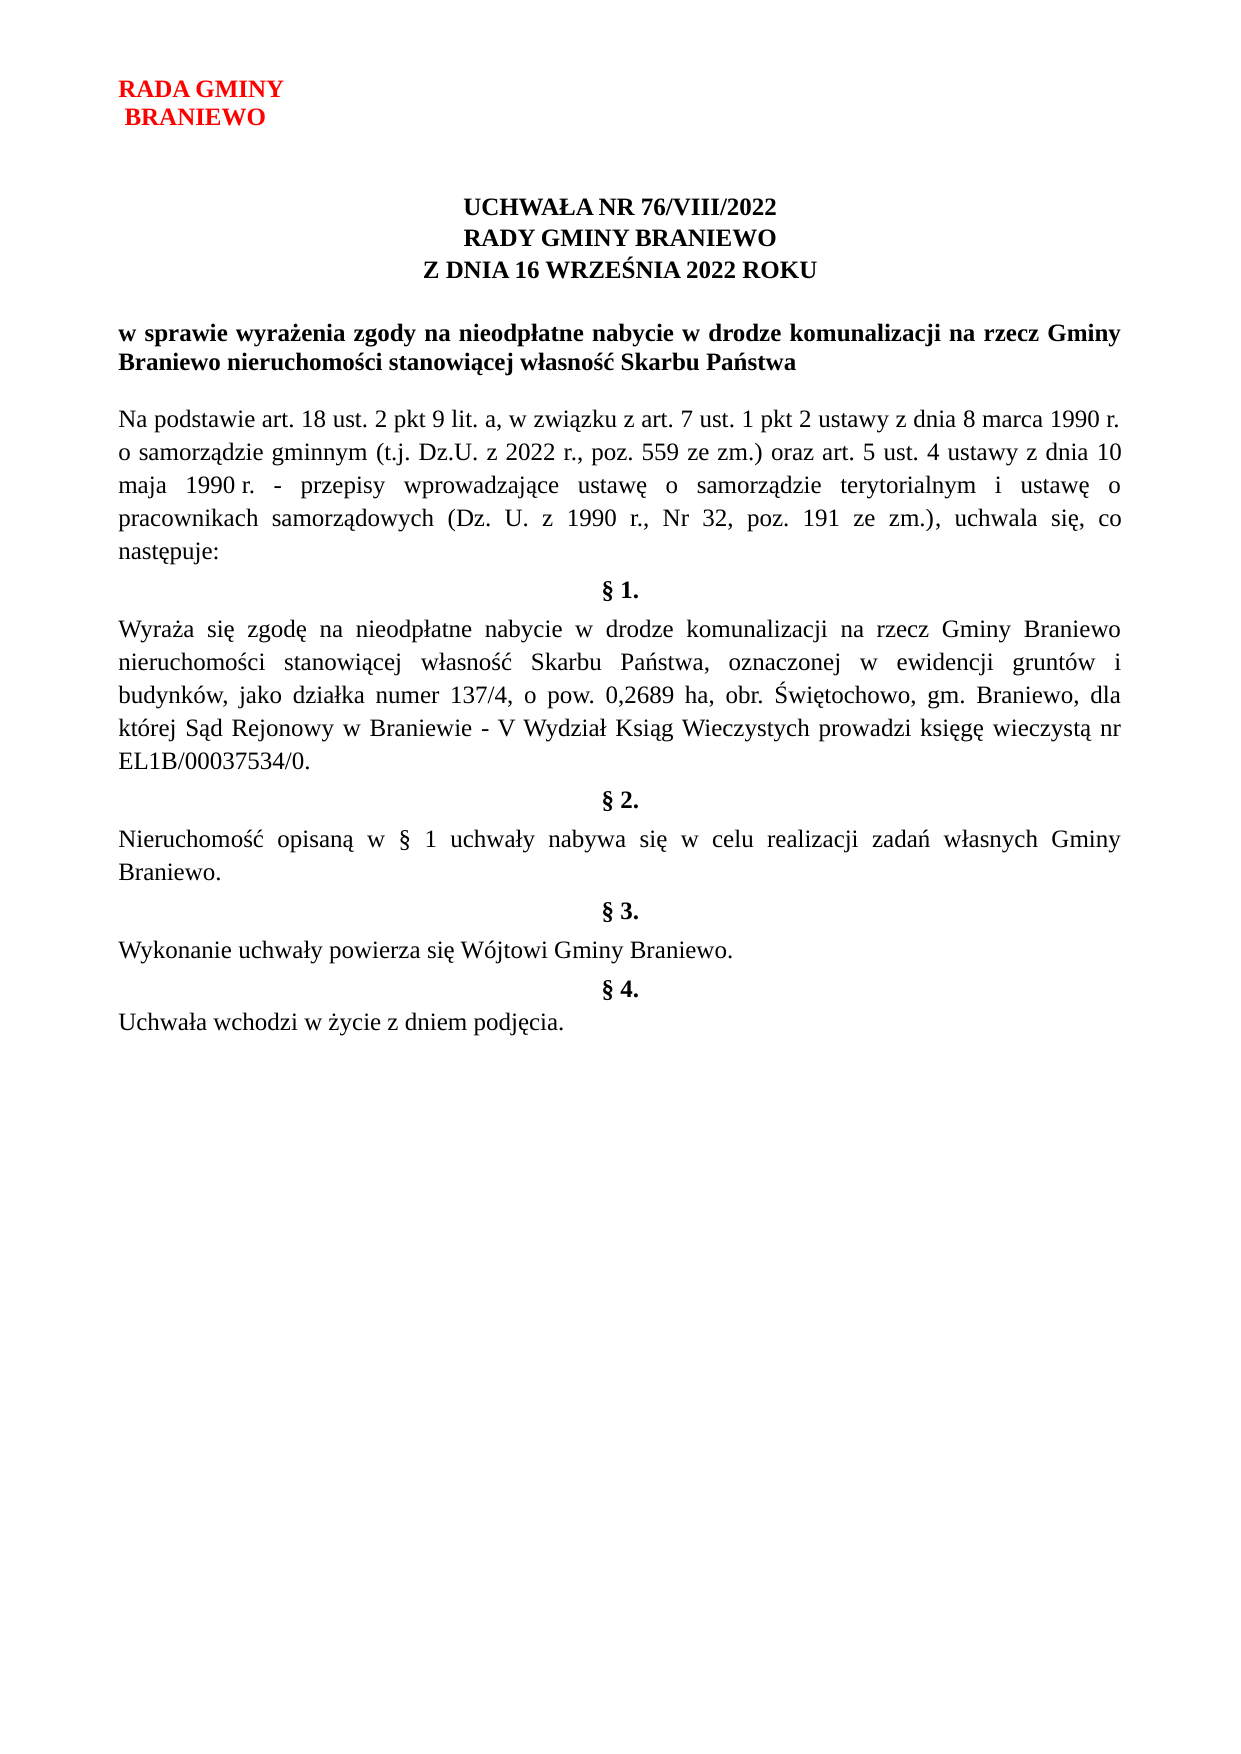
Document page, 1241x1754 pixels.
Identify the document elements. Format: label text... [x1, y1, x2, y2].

text w sprawie wyrażenia zgody na nieodpłatne nabycie w drodze komunalizacji na rzecz Gminy Braniewo nieruchomości stanowiącej własność Skarbu Państwa [118, 318, 1122, 375]
text § 3. [118, 896, 1122, 925]
text Na podstawie art. 18 ust. 2 pkt 9 lit. a, w związku z art. 7 ust. 1 pkt 2 ustawy z dnia 8 marca 1990 r. o samorządzie gminnym (t.j. Dz.U. z 2022 r., poz. 559 ze zm.) oraz art. 5 ust. 4 ustawy z dnia 10 maja 1990 r. - przepisy wprowadzające ustawę o samorządzie terytorialnym i ustawę o pracownikach samorządowych (Dz. U. z 1990 r., Nr 32, poz. 191 ze zm.), uchwala się, co następuje: [118, 404, 1122, 565]
text § 2. [118, 785, 1122, 814]
text UCHWAŁA NR 76/VIII/2022 [118, 192, 1122, 220]
text Uchwała wchodzi w życie z dniem podjęcia. [118, 1007, 1122, 1036]
text § 4. [118, 974, 1122, 1003]
text Nieruchomość opisaną w § 1 uchwały nabywa się w celu realizacji zadań własnych Gminy Braniewo. [118, 824, 1122, 886]
text RADY GMINY BRANIEWO [118, 223, 1122, 252]
text § 1. [118, 575, 1122, 604]
text Wyraża się zgodę na nieodpłatne nabycie w drodze komunalizacji na rzecz Gminy Braniewo nieruchomości stanowiącej własność Skarbu Państwa, oznaczonej w ewidencji gruntów i budynków, jako działka numer 137/4, o pow. 0,2689 ha, obr. Świętochowo, gm. Braniewo, dla której Sąd Rejonowy w Braniewie - V Wydział Ksiąg Wieczystych prowadzi księgę wieczystą nr EL1B/00037534/0. [118, 614, 1122, 775]
text Z DNIA 16 WRZEŚNIA 2022 ROKU [118, 255, 1122, 283]
text Wykonanie uchwały powierza się Wójtowi Gminy Braniewo. [118, 935, 1122, 964]
